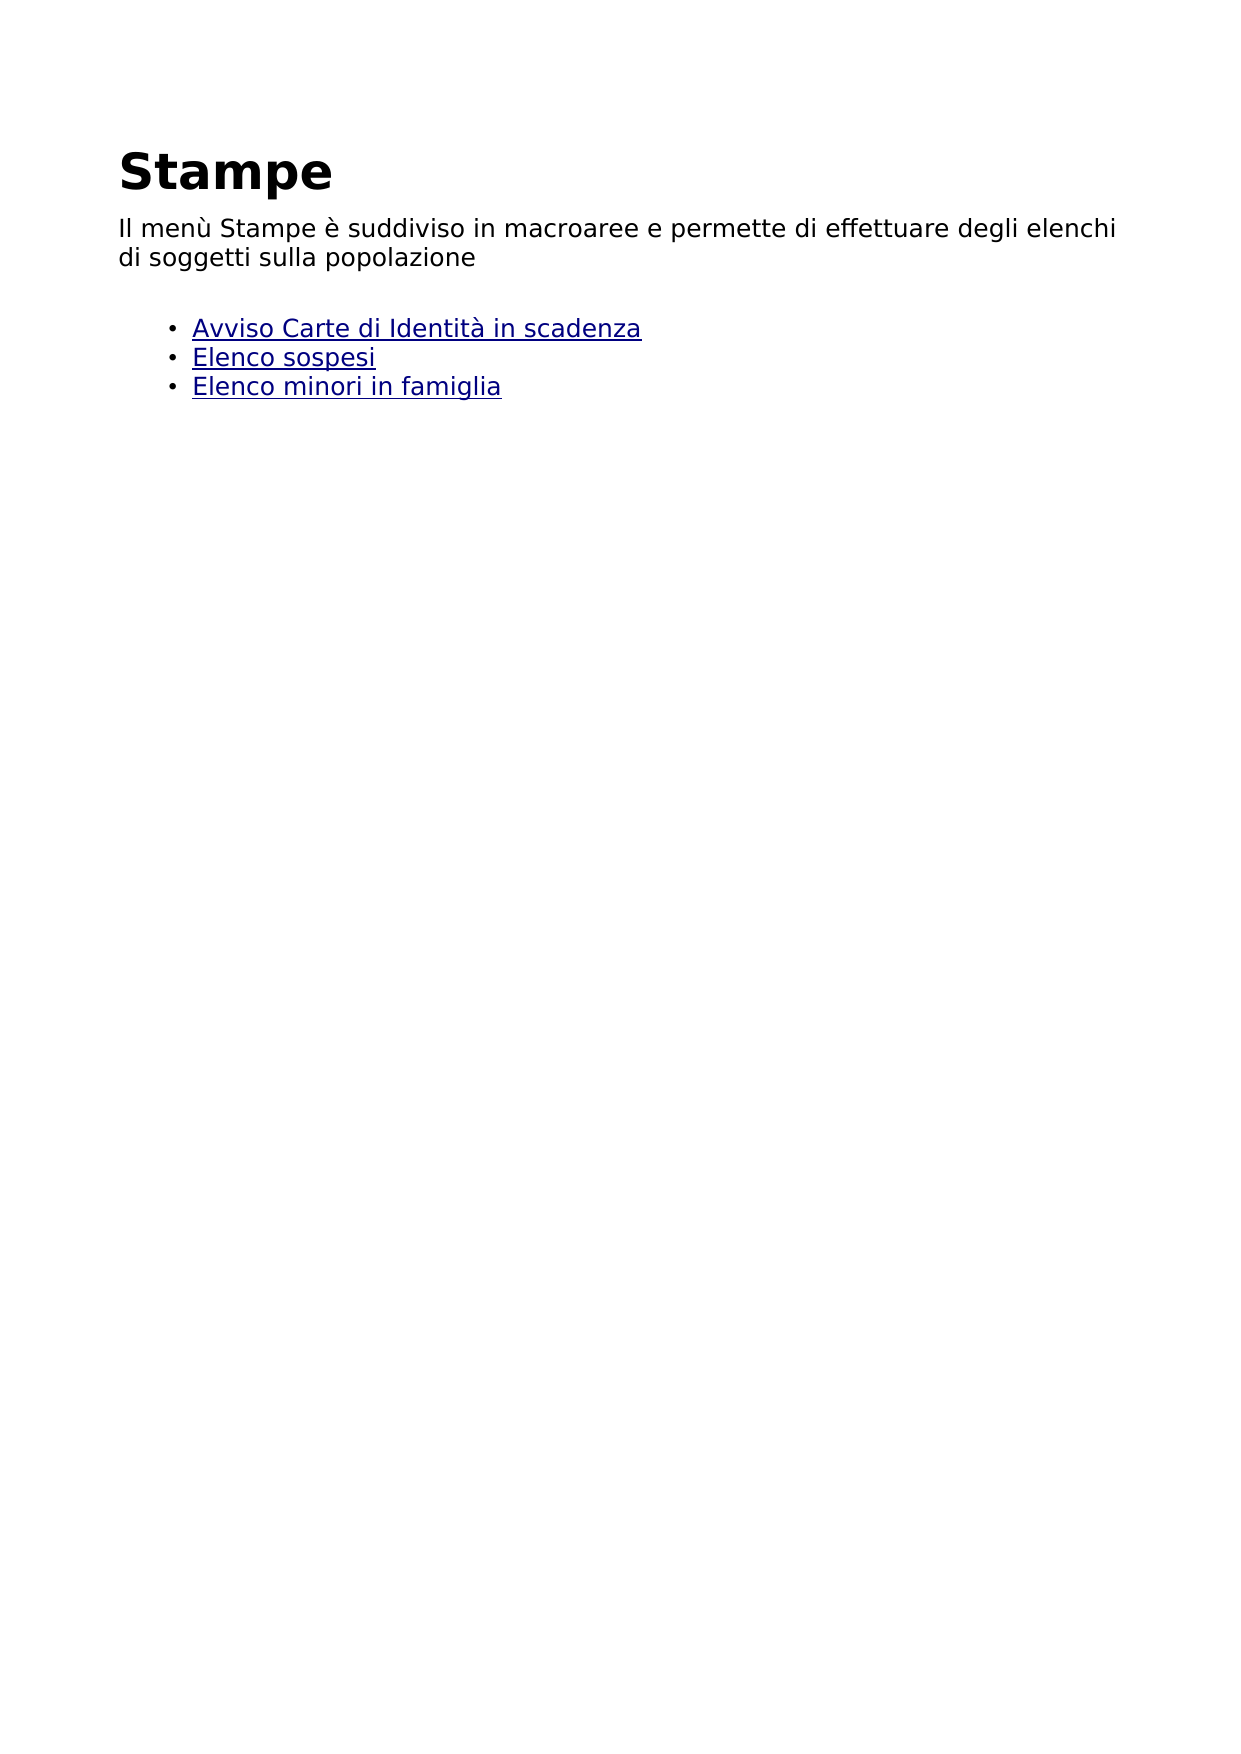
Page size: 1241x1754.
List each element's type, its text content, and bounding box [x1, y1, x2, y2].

subtitle Stampe [118, 143, 1122, 201]
list Elenco minori in famiglia [177, 372, 1122, 402]
list Elenco sospesi [177, 343, 1122, 372]
list Avviso Carte di Identità in scadenza [177, 314, 1122, 343]
text Il menù Stampe è suddiviso in macroaree e permette di effettuare degli elenchi di soggetti sulla popolazione [118, 214, 1122, 272]
